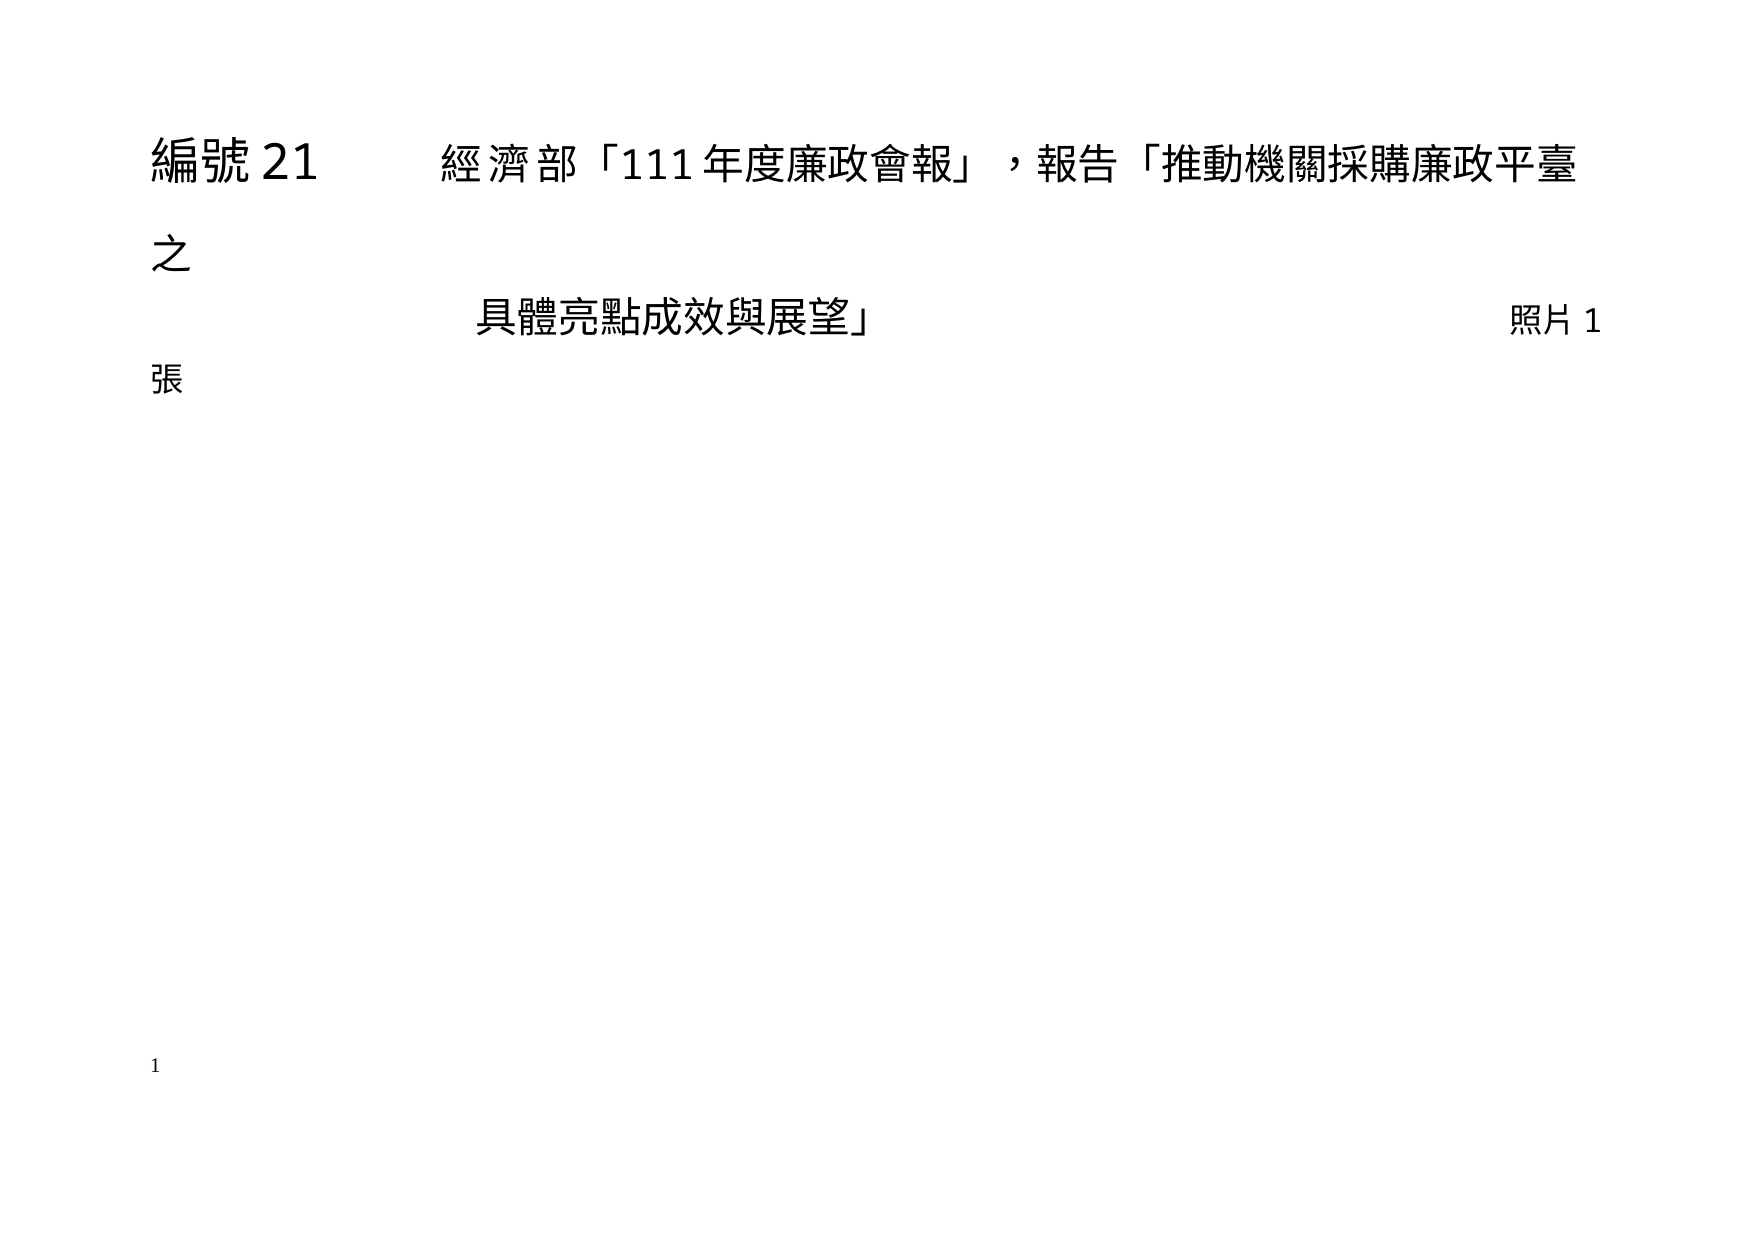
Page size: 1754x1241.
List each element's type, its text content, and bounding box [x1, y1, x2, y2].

text 具體亮點成效與展望」 照片1張 [150, 283, 1604, 408]
text 編號21 經濟部「111年度廉政會報」，報告「推動機關採購廉政平臺之 [150, 95, 1604, 283]
